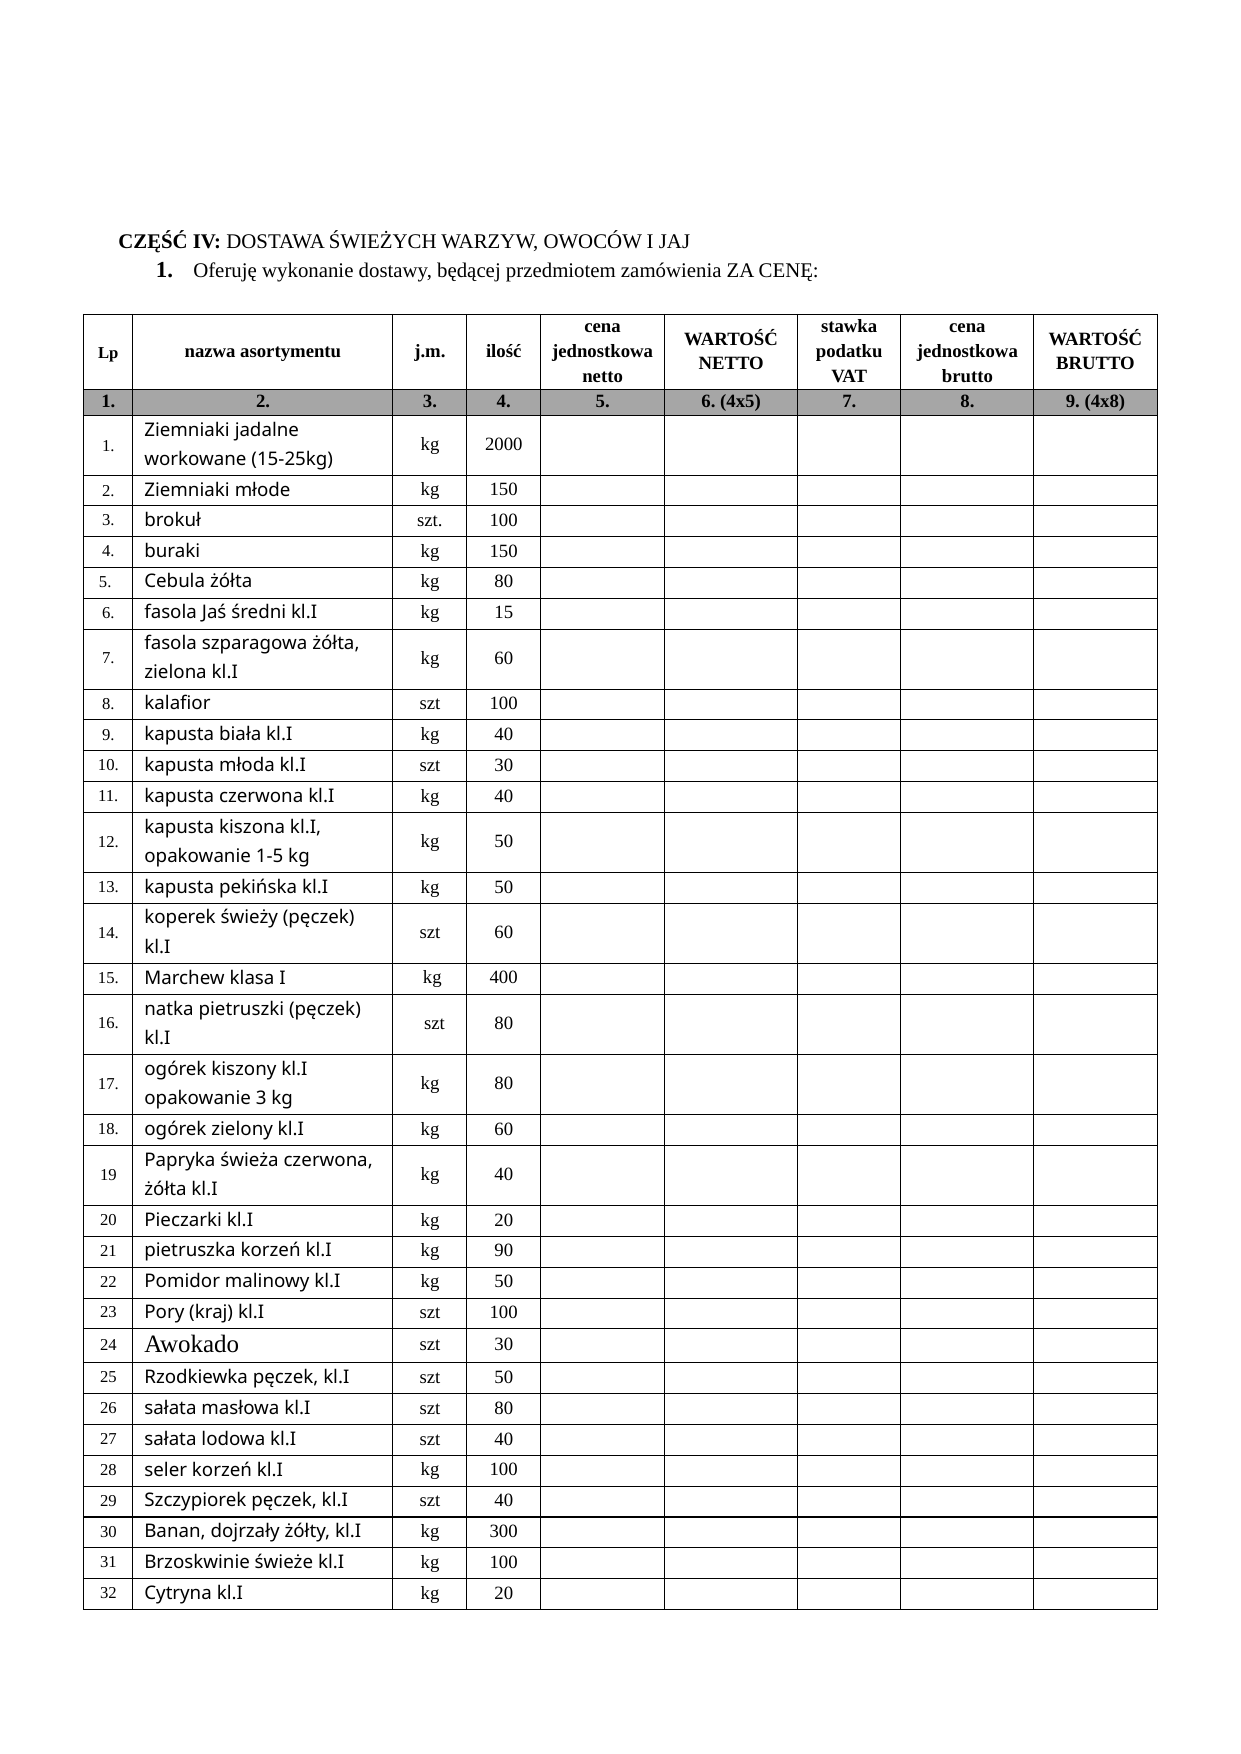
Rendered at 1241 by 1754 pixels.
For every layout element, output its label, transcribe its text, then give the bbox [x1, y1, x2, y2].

table_cell 2. [84, 476, 132, 505]
table_cell [541, 1548, 664, 1578]
table_cell [798, 506, 900, 536]
table_cell [665, 1299, 797, 1328]
table_cell [1034, 873, 1157, 903]
table_header stawka podatku VAT [798, 315, 900, 389]
table_cell [798, 1268, 900, 1297]
table_cell 28 [84, 1456, 132, 1486]
table_cell 60 [467, 904, 540, 963]
table_cell 30 [467, 751, 540, 781]
table_cell 40 [467, 782, 540, 812]
table_cell kapusta kiszona kl.I, opakowanie 1-5 kg [133, 813, 392, 872]
table_cell [1034, 1055, 1157, 1114]
table_cell [798, 1055, 900, 1114]
table_cell [1034, 1237, 1157, 1267]
table_cell [1034, 476, 1157, 505]
table_cell [798, 1329, 900, 1362]
table_cell [665, 1394, 797, 1424]
table_cell [1034, 1115, 1157, 1145]
table_cell 9. [84, 720, 132, 750]
table_cell [1034, 1456, 1157, 1486]
table_header nazwa asortymentu [133, 315, 392, 389]
table_cell 50 [467, 1268, 540, 1297]
table_cell 30 [84, 1518, 132, 1547]
table_cell ogórek kiszony kl.I opakowanie 3 kg [133, 1055, 392, 1114]
table_cell szt [393, 1299, 466, 1328]
table_cell [901, 599, 1033, 628]
table_cell 12. [84, 813, 132, 872]
table_cell Rzodkiewka pęczek, kl.I [133, 1363, 392, 1393]
table_cell [798, 476, 900, 505]
table_cell 60 [467, 1115, 540, 1145]
table_cell kg [393, 537, 466, 567]
text CZĘŚĆ IV: DOSTAWA ŚWIEŻYCH WARZYW, OWOCÓW I JAJ [118, 228, 1122, 253]
table_cell [901, 995, 1033, 1054]
table_cell 32 [84, 1579, 132, 1609]
table_cell [798, 630, 900, 688]
table_cell kg [393, 1548, 466, 1578]
table_cell 2. [133, 390, 392, 415]
table_cell 5. [84, 568, 132, 598]
table_cell [901, 1146, 1033, 1205]
table_cell [541, 995, 664, 1054]
table_cell kg [393, 720, 466, 750]
table_cell [665, 1363, 797, 1393]
table_cell 31 [84, 1548, 132, 1578]
table_cell szt [393, 690, 466, 719]
table_cell [1034, 1394, 1157, 1424]
table_cell [901, 1548, 1033, 1578]
table_cell [665, 506, 797, 536]
table_cell Pomidor malinowy kl.I [133, 1268, 392, 1297]
table_cell szt [393, 1329, 466, 1362]
table_cell 100 [467, 690, 540, 719]
table_cell [665, 1268, 797, 1297]
table_cell [798, 1487, 900, 1516]
table_cell 50 [467, 813, 540, 872]
table_cell kg [393, 1206, 466, 1236]
table_cell [798, 813, 900, 872]
table_cell [541, 1146, 664, 1205]
table_cell 100 [467, 506, 540, 536]
table_cell 6. [84, 599, 132, 628]
table_cell [665, 751, 797, 781]
table_cell [798, 1237, 900, 1267]
table_cell [901, 1268, 1033, 1297]
table_cell [541, 1394, 664, 1424]
table_cell seler korzeń kl.I [133, 1456, 392, 1486]
table_cell [665, 1146, 797, 1205]
table_cell [798, 1363, 900, 1393]
table_cell [1034, 1363, 1157, 1393]
table_cell [541, 599, 664, 628]
table_cell [541, 964, 664, 994]
table_cell 14. [84, 904, 132, 963]
table_cell 17. [84, 1055, 132, 1114]
table_cell Cebula żółta [133, 568, 392, 598]
table_cell [665, 964, 797, 994]
table_cell [541, 1055, 664, 1114]
table_cell koperek świeży (pęczek) kl.I [133, 904, 392, 963]
table_cell [798, 1299, 900, 1328]
table_cell 20 [467, 1206, 540, 1236]
table_cell [901, 1299, 1033, 1328]
table_cell [901, 904, 1033, 963]
table_cell 7. [84, 630, 132, 688]
table_cell [901, 1055, 1033, 1114]
table_header Lp [84, 315, 132, 389]
table_cell [541, 782, 664, 812]
table_cell 26 [84, 1394, 132, 1424]
table_cell [901, 1425, 1033, 1455]
table_cell Cytryna kl.I [133, 1579, 392, 1609]
table_cell 60 [467, 630, 540, 688]
table_cell [901, 630, 1033, 688]
table_cell [665, 1425, 797, 1455]
table_cell 50 [467, 1363, 540, 1393]
table_cell [1034, 690, 1157, 719]
table_cell [541, 720, 664, 750]
table_cell [541, 751, 664, 781]
list Oferuję wykonanie dostawy, będącej przedmiotem zamówienia ZA CENĘ: [156, 256, 1122, 282]
table_cell [541, 416, 664, 475]
table_cell szt [393, 904, 466, 963]
table_cell [665, 813, 797, 872]
table_header cena jednostkowa brutto [901, 315, 1033, 389]
table_cell [901, 782, 1033, 812]
table_cell 18. [84, 1115, 132, 1145]
table_cell 400 [467, 964, 540, 994]
table_header WARTOŚĆ NETTO [665, 315, 797, 389]
table_cell [901, 416, 1033, 475]
table_cell 3. [393, 390, 466, 415]
table_cell [901, 1237, 1033, 1267]
table_cell [1034, 813, 1157, 872]
table_cell 100 [467, 1299, 540, 1328]
table_cell natka pietruszki (pęczek) kl.I [133, 995, 392, 1054]
table_cell kg [393, 1055, 466, 1114]
table_cell [1034, 1206, 1157, 1236]
table_cell [798, 995, 900, 1054]
table_cell [541, 568, 664, 598]
table_cell 80 [467, 1055, 540, 1114]
table_cell [798, 416, 900, 475]
table_cell 29 [84, 1487, 132, 1516]
table_cell buraki [133, 537, 392, 567]
table_cell kg [393, 1456, 466, 1486]
table_cell [798, 1394, 900, 1424]
table_cell [665, 1487, 797, 1516]
table_cell kg [393, 964, 466, 994]
table_cell 20 [84, 1206, 132, 1236]
table_cell ogórek zielony kl.I [133, 1115, 392, 1145]
table_cell 40 [467, 1425, 540, 1455]
table_cell 80 [467, 1394, 540, 1424]
table_cell 300 [467, 1518, 540, 1547]
table_cell [541, 630, 664, 688]
table_cell [541, 1518, 664, 1547]
table_cell 25 [84, 1363, 132, 1393]
table_cell szt [393, 1394, 466, 1424]
table_cell fasola szparagowa żółta, zielona kl.I [133, 630, 392, 688]
table_cell [798, 568, 900, 598]
table_cell kg [393, 599, 466, 628]
table_cell 4. [467, 390, 540, 415]
table_cell [798, 964, 900, 994]
table_cell [901, 1329, 1033, 1362]
table_cell [541, 690, 664, 719]
table_cell 21 [84, 1237, 132, 1267]
table_cell [665, 1518, 797, 1547]
table_cell [665, 568, 797, 598]
table_cell [1034, 506, 1157, 536]
table_cell [901, 873, 1033, 903]
table_cell 24 [84, 1329, 132, 1362]
table_cell [541, 506, 664, 536]
table_cell 15 [467, 599, 540, 628]
table_cell [665, 690, 797, 719]
table_cell [1034, 1548, 1157, 1578]
table_cell [665, 720, 797, 750]
table_cell [541, 1115, 664, 1145]
table_cell kg [393, 782, 466, 812]
table_cell [901, 568, 1033, 598]
table_cell kapusta pekińska kl.I [133, 873, 392, 903]
table_cell [1034, 1146, 1157, 1205]
table_cell [798, 599, 900, 628]
table_cell [901, 1487, 1033, 1516]
table_cell Banan, dojrzały żółty, kl.I [133, 1518, 392, 1547]
table_cell 150 [467, 476, 540, 505]
table_cell [798, 720, 900, 750]
table_cell [665, 1055, 797, 1114]
table_cell [665, 630, 797, 688]
table_cell [901, 1579, 1033, 1609]
table_cell kapusta czerwona kl.I [133, 782, 392, 812]
table_cell [541, 1299, 664, 1328]
table_cell sałata masłowa kl.I [133, 1394, 392, 1424]
table_cell [541, 1487, 664, 1516]
table_cell Papryka świeża czerwona, żółta kl.I [133, 1146, 392, 1205]
table_header WARTOŚĆ BRUTTO [1034, 315, 1157, 389]
table_cell 8. [84, 690, 132, 719]
table_cell kg [393, 1579, 466, 1609]
table_cell 4. [84, 537, 132, 567]
table_cell 40 [467, 1146, 540, 1205]
table_cell 23 [84, 1299, 132, 1328]
table_cell [541, 1425, 664, 1455]
table_cell [901, 964, 1033, 994]
table_cell Brzoskwinie świeże kl.I [133, 1548, 392, 1578]
table_cell brokuł [133, 506, 392, 536]
table_cell 50 [467, 873, 540, 903]
table_cell Marchew klasa I [133, 964, 392, 994]
table_cell [901, 813, 1033, 872]
table_cell [665, 599, 797, 628]
table_cell [901, 751, 1033, 781]
table_cell kapusta biała kl.I [133, 720, 392, 750]
table_cell [798, 1518, 900, 1547]
table_cell [665, 1579, 797, 1609]
table_cell 80 [467, 568, 540, 598]
table_cell [1034, 1518, 1157, 1547]
table_cell 13. [84, 873, 132, 903]
table_cell kg [393, 630, 466, 688]
table_cell [901, 1115, 1033, 1145]
table_cell [1034, 630, 1157, 688]
table_cell 8. [901, 390, 1033, 415]
table_cell [1034, 720, 1157, 750]
table_cell 80 [467, 995, 540, 1054]
table_cell [665, 1115, 797, 1145]
table_cell [798, 1206, 900, 1236]
table_cell [665, 782, 797, 812]
table_cell Szczypiorek pęczek, kl.I [133, 1487, 392, 1516]
table_cell kg [393, 1268, 466, 1297]
table_cell szt [393, 1487, 466, 1516]
table_cell 9. (4x8) [1034, 390, 1157, 415]
table_cell [541, 1329, 664, 1362]
table_cell [1034, 599, 1157, 628]
table_cell [1034, 537, 1157, 567]
table_cell [1034, 1268, 1157, 1297]
table_cell [665, 416, 797, 475]
table_cell [1034, 1299, 1157, 1328]
table_cell [665, 873, 797, 903]
table_cell [1034, 782, 1157, 812]
table_cell 150 [467, 537, 540, 567]
table_cell szt [393, 751, 466, 781]
table_cell [901, 720, 1033, 750]
table_cell kg [393, 1146, 466, 1205]
table_cell [901, 476, 1033, 505]
table_cell kg [393, 568, 466, 598]
table_cell kg [393, 813, 466, 872]
table_cell [901, 1206, 1033, 1236]
table_cell [798, 1146, 900, 1205]
table_cell Awokado [133, 1329, 392, 1362]
table_cell [798, 1579, 900, 1609]
table_cell [798, 873, 900, 903]
table_cell [1034, 1329, 1157, 1362]
table_cell 30 [467, 1329, 540, 1362]
table_cell [1034, 964, 1157, 994]
table_cell 6. (4x5) [665, 390, 797, 415]
table_cell sałata lodowa kl.I [133, 1425, 392, 1455]
table_cell fasola Jaś średni kl.I [133, 599, 392, 628]
table_cell [541, 476, 664, 505]
table_cell 40 [467, 720, 540, 750]
table_cell 10. [84, 751, 132, 781]
table_cell [665, 995, 797, 1054]
table_cell 27 [84, 1425, 132, 1455]
table_header cena jednostkowa netto [541, 315, 664, 389]
table_cell [541, 904, 664, 963]
table_cell [798, 537, 900, 567]
table_cell [541, 1206, 664, 1236]
table_cell [1034, 1579, 1157, 1609]
table_cell [1034, 1487, 1157, 1516]
table_header ilość [467, 315, 540, 389]
table_cell 15. [84, 964, 132, 994]
table_cell [1034, 416, 1157, 475]
table_cell [798, 690, 900, 719]
table_cell [901, 1363, 1033, 1393]
table_cell [901, 537, 1033, 567]
table_cell [665, 1548, 797, 1578]
table_cell [541, 1579, 664, 1609]
table_cell kg [393, 1237, 466, 1267]
table_cell 100 [467, 1548, 540, 1578]
table_cell [541, 813, 664, 872]
table_cell [665, 1456, 797, 1486]
table_cell 5. [541, 390, 664, 415]
table_cell [541, 1237, 664, 1267]
table_cell [541, 1268, 664, 1297]
table_cell 1. [84, 390, 132, 415]
table_cell kg [393, 1115, 466, 1145]
table_cell Ziemniaki młode [133, 476, 392, 505]
table_cell [1034, 568, 1157, 598]
table_cell [798, 1115, 900, 1145]
table_cell 3. [84, 506, 132, 536]
table_cell kalafior [133, 690, 392, 719]
table_cell pietruszka korzeń kl.I [133, 1237, 392, 1267]
table_cell [665, 1237, 797, 1267]
table_cell kg [393, 1518, 466, 1547]
table_cell 100 [467, 1456, 540, 1486]
table_cell 22 [84, 1268, 132, 1297]
table_cell 20 [467, 1579, 540, 1609]
table_cell 90 [467, 1237, 540, 1267]
table_cell [1034, 904, 1157, 963]
table_cell Ziemniaki jadalne workowane (15-25kg) [133, 416, 392, 475]
table_cell szt. [393, 506, 466, 536]
table_cell [541, 1363, 664, 1393]
table_cell 7. [798, 390, 900, 415]
table_cell [665, 904, 797, 963]
table_cell 11. [84, 782, 132, 812]
table_header j.m. [393, 315, 466, 389]
table_cell 40 [467, 1487, 540, 1516]
table_cell Pory (kraj) kl.I [133, 1299, 392, 1328]
table_cell [665, 476, 797, 505]
table_cell 1. [84, 416, 132, 475]
table_cell [541, 873, 664, 903]
table_cell szt [393, 1363, 466, 1393]
table_cell 19 [84, 1146, 132, 1205]
table_cell szt [393, 995, 466, 1054]
table_cell [1034, 751, 1157, 781]
table_cell 2000 [467, 416, 540, 475]
table_cell [901, 690, 1033, 719]
table_cell [901, 1456, 1033, 1486]
table_cell [1034, 995, 1157, 1054]
table_cell [665, 537, 797, 567]
table_cell kapusta młoda kl.I [133, 751, 392, 781]
table_cell [541, 537, 664, 567]
table_cell [798, 782, 900, 812]
table_cell [665, 1329, 797, 1362]
table_cell 16. [84, 995, 132, 1054]
table_cell kg [393, 476, 466, 505]
table_cell [665, 1206, 797, 1236]
table_cell kg [393, 873, 466, 903]
table_cell [798, 904, 900, 963]
table_cell szt [393, 1425, 466, 1455]
table_cell Pieczarki kl.I [133, 1206, 392, 1236]
table_cell [798, 1456, 900, 1486]
table_cell [1034, 1425, 1157, 1455]
table_cell kg [393, 416, 466, 475]
table_cell [798, 1548, 900, 1578]
table_cell [901, 506, 1033, 536]
table_cell [798, 751, 900, 781]
table_cell [901, 1518, 1033, 1547]
table_cell [541, 1456, 664, 1486]
table_cell [798, 1425, 900, 1455]
table_cell [901, 1394, 1033, 1424]
